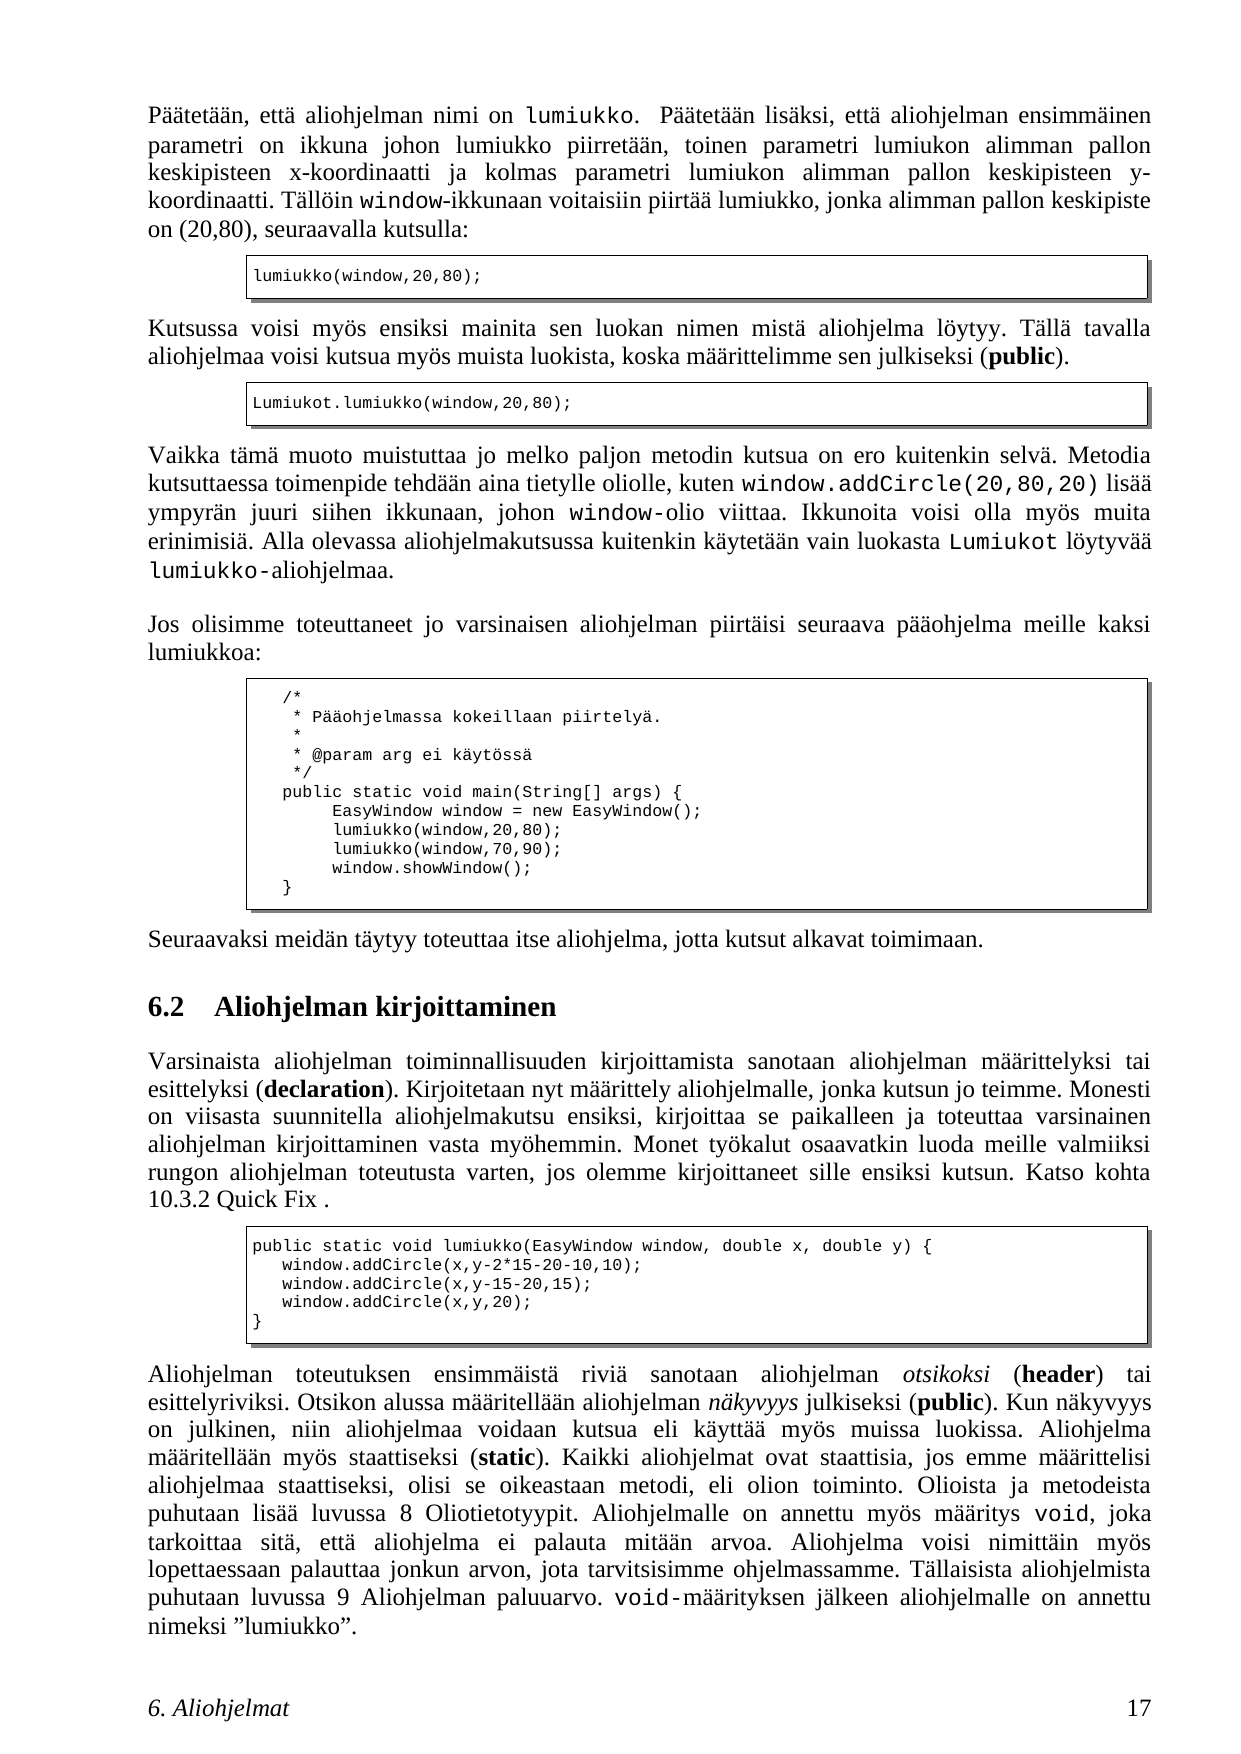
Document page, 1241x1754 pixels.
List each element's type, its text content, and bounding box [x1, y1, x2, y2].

text Seuraavaksi meidän täytyy toteuttaa itse aliohjelma, jotta kutsut alkavat toimimaan. [148, 925, 1152, 953]
text window.addCircle(x,y-2*15-20-10,10); [247, 1244, 1147, 1263]
text /* [247, 679, 1147, 697]
text * Pääohjelmassa kokeillaan piirtelyä. [247, 697, 1147, 715]
text Lumiukot.lumiukko(window,20,80); [247, 383, 1147, 425]
text window.addCircle(x,y,20); [247, 1282, 1147, 1301]
text } [247, 866, 1147, 909]
text Jos olisimme toteuttaneet jo varsinaisen aliohjelman piirtäisi seuraava pääohjelma meille kaksi lumiukkoa: [148, 610, 1152, 665]
text lumiukko(window,20,80); [247, 256, 1147, 298]
text Vaikka tämä muoto muistuttaa jo melko paljon metodin kutsua on ero kuitenkin selvä. Metodia kutsuttaessa toimenpide tehdään aina tietylle oliolle, kuten window.addCircle(20,80,20) lisää ympyrän juuri siihen ikkunaan, johon window‐olio viittaa. Ikkunoita voisi olla myös muita erinimisiä. Alla olevassa aliohjelmakutsussa kuitenkin käytetään vain luokasta Lumiukot löytyvää lumiukko‐aliohjelmaa. [148, 441, 1152, 586]
text lumiukko(window,70,90); [247, 828, 1147, 847]
text Päätetään, että aliohjelman nimi on lumiukko. Päätetään lisäksi, että aliohjelman ensimmäinen parametri on ikkuna johon lumiukko piirretään, toinen parametri lumiukon alimman pallon keskipisteen x-koordinaatti ja kolmas parametri lumiukon alimman pallon keskipisteen y-koordinaatti. Tällöin window‐ikkunaan voitaisiin piirtää lumiukko, jonka alimman pallon keskipiste on (20,80), seuraavalla kutsulla: [148, 102, 1152, 243]
text EasyWindow window = new EasyWindow(); [247, 791, 1147, 810]
text */ [247, 753, 1147, 772]
text Varsinaista aliohjelman toiminnallisuuden kirjoittamista sanotaan aliohjelman määrittelyksi tai esittelyksi (declaration). Kirjoitetaan nyt määrittely aliohjelmalle, jonka kutsun jo teimme. Monesti on viisasta suunnitella aliohjelmakutsu ensiksi, kirjoittaa se paikalleen ja toteuttaa varsinainen aliohjelman kirjoittaminen vasta myöhemmin. Monet työkalut osaavatkin luoda meille valmiiksi rungon aliohjelman toteutusta varten, jos olemme kirjoittaneet sille ensiksi kutsun. Katso kohta 10.3.2 Quick Fix . [148, 1047, 1152, 1213]
text public static void main(String[] args) { [247, 772, 1147, 791]
text public static void lumiukko(EasyWindow window, double x, double y) { [247, 1227, 1147, 1244]
text window.showWindow(); [247, 847, 1147, 866]
text * [247, 715, 1147, 734]
text window.addCircle(x,y-15-20,15); [247, 1263, 1147, 1282]
text * @param arg ei käytössä [247, 734, 1147, 753]
subtitle Aliohjelman kirjoittaminen [148, 990, 1152, 1023]
text lumiukko(window,20,80); [247, 810, 1147, 828]
text Aliohjelman toteutuksen ensimmäistä riviä sanotaan aliohjelman otsikoksi (header) tai esittelyriviksi. Otsikon alussa määritellään aliohjelman näkyvyys julkiseksi (public). Kun näkyvyys on julkinen, niin aliohjelmaa voidaan kutsua eli käyttää myös muissa luokissa. Aliohjelma määritellään myös staattiseksi (static). Kaikki aliohjelmat ovat staattisia, jos emme määrittelisi aliohjelmaa staattiseksi, olisi se oikeastaan metodi, eli olion toiminto. Olioista ja metodeista puhutaan lisää luvussa 8 Oliotietotyypit. Aliohjelmalle on annettu myös määritys void, joka tarkoittaa sitä, että aliohjelma ei palauta mitään arvoa. Aliohjelma voisi nimittäin myös lopettaessaan palauttaa jonkun arvon, jota tarvitsisimme ohjelmassamme. Tällaisista aliohjelmista puhutaan luvussa 9 Aliohjelman paluuarvo. void‐määrityksen jälkeen aliohjelmalle on annettu nimeksi ”lumiukko”. [148, 1360, 1152, 1640]
text Kutsussa voisi myös ensiksi mainita sen luokan nimen mistä aliohjelma löytyy. Tällä tavalla aliohjelmaa voisi kutsua myös muista luokista, koska määrittelimme sen julkiseksi (public). [148, 314, 1152, 370]
text } [247, 1301, 1147, 1343]
